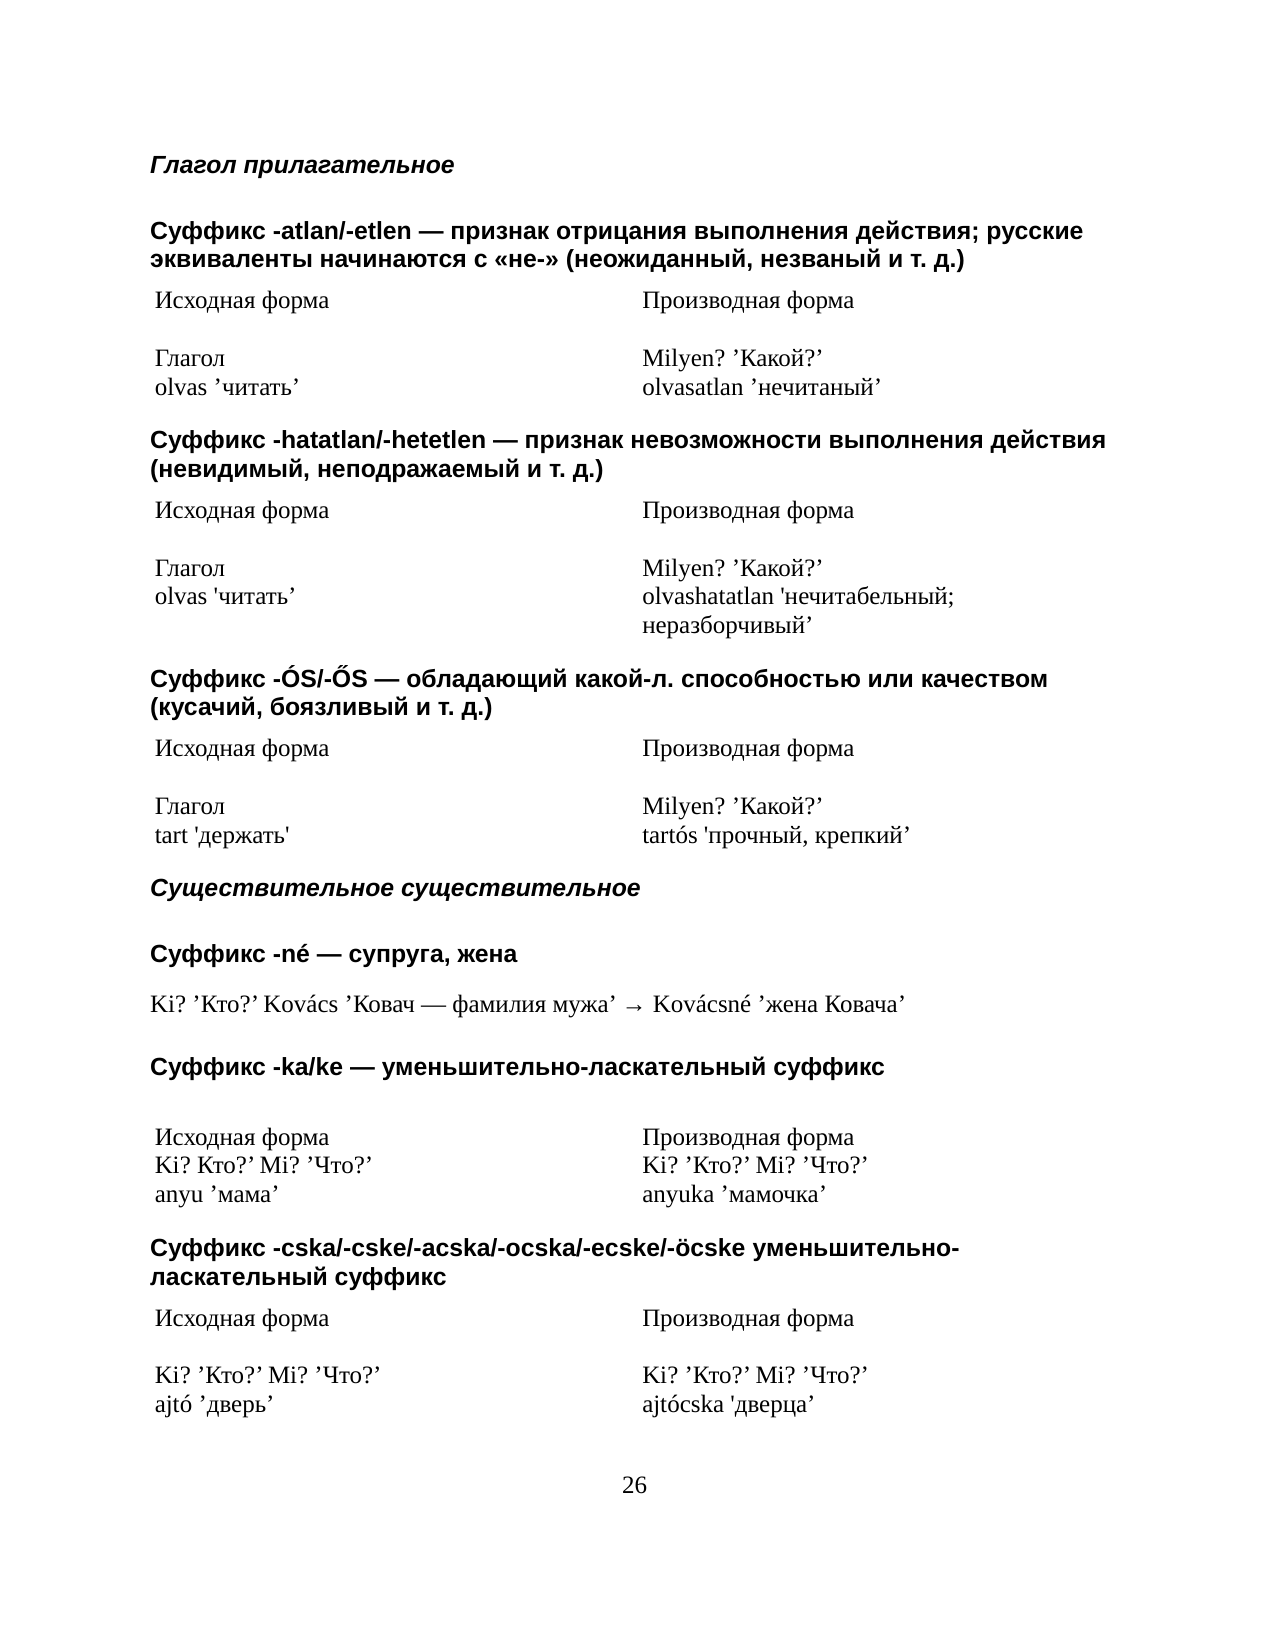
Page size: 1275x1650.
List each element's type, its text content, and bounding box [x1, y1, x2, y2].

table_cell [150, 762, 1125, 791]
table_cell Ki? ’Кто?’ Mi? ’Что?’ [638, 1151, 1125, 1179]
table_header Производная форма [638, 495, 1125, 524]
table_header Исходная форма [150, 1303, 637, 1331]
subtitle Суффикс -ÓS/-ŐS — обладающий какой-л. способностью или качеством (кусачий, боязливый и т. д.) [150, 664, 1125, 721]
table_cell anyu ’мама’ [150, 1179, 637, 1208]
table_cell olvas 'читать’ [150, 581, 637, 639]
text Ki? ’Кто?’ Kovács ’Ковач — фамилия мужа’ → Kovácsné ’жена Ковача’ [150, 989, 1125, 1018]
table_cell [150, 1331, 1125, 1360]
table_cell Milyen? ’Какой?’ [638, 343, 1125, 372]
table_header Исходная форма [150, 734, 637, 762]
table_cell [150, 524, 1125, 553]
table_header Исходная форма [150, 1122, 637, 1151]
table_cell Глагол [150, 791, 637, 820]
table_header Исходная форма [150, 286, 637, 314]
table_cell olvas ’читать’ [150, 372, 637, 401]
table_cell Ki? Кто?’ Mi? ’Что?’ [150, 1151, 637, 1179]
subtitle Суффикс -hatatlan/-hetetlen — признак невозможности выполнения действия (невидимый, неподражаемый и т. д.) [150, 426, 1125, 483]
subtitle Суффикс -atlan/-etlen — признак отрицания выполнения действия; русские эквиваленты начинаются с «не-» (неожиданный, незваный и т. д.) [150, 216, 1125, 273]
table_cell olvashatatlan 'нечитабельный; неразборчивый’ [638, 581, 1125, 639]
table_cell tart 'держать' [150, 820, 637, 848]
table_cell Milyen? ’Какой?’ [638, 791, 1125, 820]
table_cell Ki? ’Кто?’ Mi? ’Что?’ [638, 1360, 1125, 1389]
table_header Производная форма [638, 734, 1125, 762]
subtitle Существительное существительное [150, 873, 1125, 902]
subtitle Суффикс -ka/ke — уменьшительно-ласкательный суффикс [150, 1052, 1125, 1109]
table_cell [150, 314, 1125, 343]
subtitle Суффикс -cska/-cske/-acska/-ocska/-ecske/-öcske уменьшительно-ласкательный суффикс [150, 1233, 1125, 1290]
table_header Производная форма [638, 1303, 1125, 1331]
table_cell Ki? ’Кто?’ Mi? ’Что?’ [150, 1360, 637, 1389]
table_cell Глагол [150, 553, 637, 581]
table_cell tartós 'прочный, крепкий’ [638, 820, 1125, 848]
table_header Исходная форма [150, 495, 637, 524]
table_cell anyuka ’мамочка’ [638, 1179, 1125, 1208]
subtitle Глагол прилагательное [150, 150, 1125, 178]
table_header Производная форма [638, 286, 1125, 314]
table_cell Глагол [150, 343, 637, 372]
table_cell Milyen? ’Какой?’ [638, 553, 1125, 581]
subtitle Суффикс -né — супруга, жена [150, 939, 1125, 968]
table_cell ajtócska 'дверца’ [638, 1389, 1125, 1418]
table_cell ajtó ’дверь’ [150, 1389, 637, 1418]
table_header Производная форма [638, 1122, 1125, 1151]
table_cell olvasatlan ’нечитаный’ [638, 372, 1125, 401]
